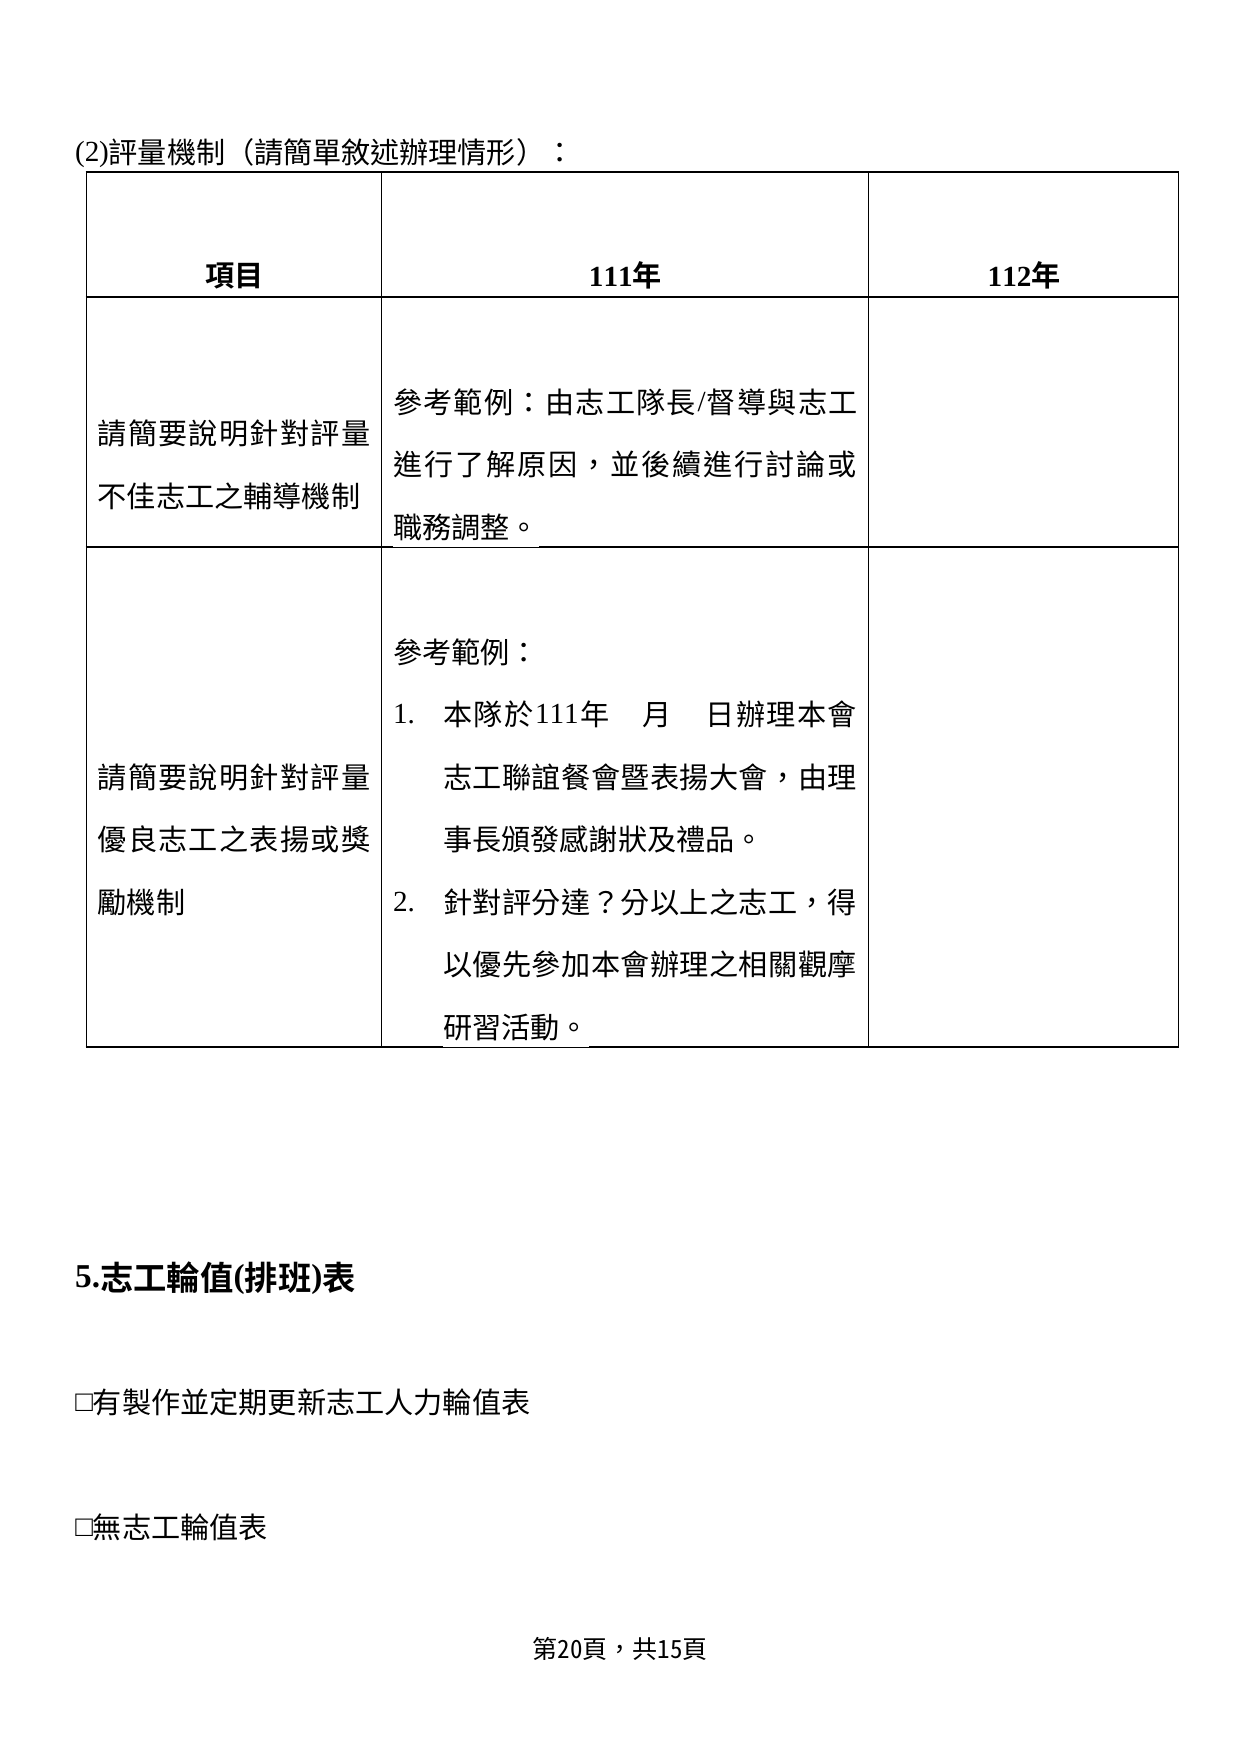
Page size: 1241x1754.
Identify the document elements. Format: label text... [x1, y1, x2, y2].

text 5.志工輪值(排班)表 [75, 1234, 1165, 1296]
table_cell 請簡要說明針對評量不佳志工之輔導機制 [87, 298, 381, 546]
table_cell 參考範例： 本隊於111年 月 日辦理本會志工聯誼餐會暨表揚大會，由理事長頒發感謝狀及禮品。 針對評分達？分以上之志工，得以優先參加本會辦理之相關觀摩研習活動。 [382, 548, 868, 1046]
table_cell 請簡要說明針對評量優良志工之表揚或獎勵機制 [87, 548, 381, 1046]
text □無志工輪值表 [75, 1484, 1165, 1546]
table_header 項目 [87, 173, 381, 296]
table_header 111年 [382, 173, 868, 296]
table_cell [869, 548, 1178, 1046]
text (2)評量機制（請簡單敘述辦理情形）： [75, 109, 1165, 171]
text □有製作並定期更新志工人力輪值表 [75, 1359, 1165, 1421]
table_cell [869, 298, 1178, 546]
table_header 112年 [869, 173, 1178, 296]
table_cell 參考範例：由志工隊長/督導與志工進行了解原因，並後續進行討論或職務調整。 [382, 298, 868, 546]
